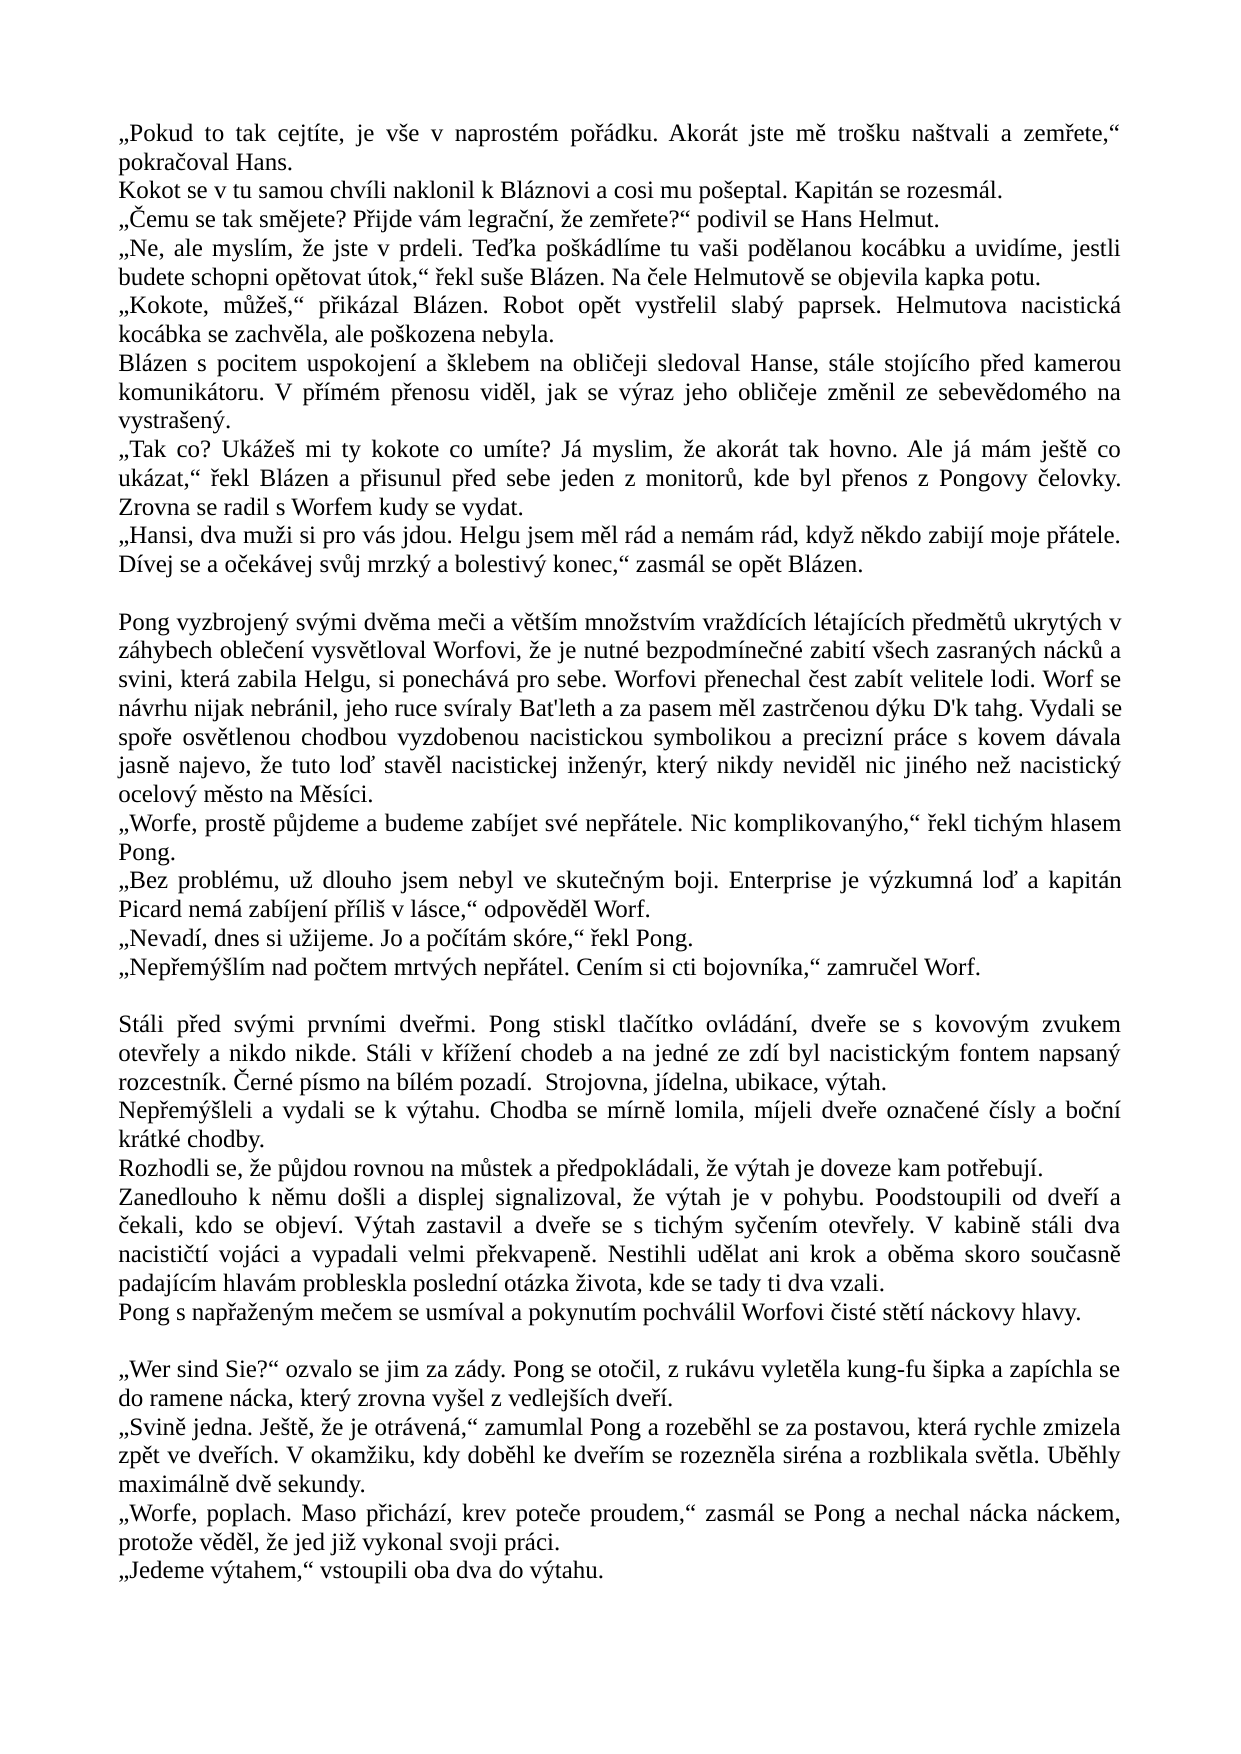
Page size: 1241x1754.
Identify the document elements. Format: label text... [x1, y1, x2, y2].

text „Ne, ale myslím, že jste v prdeli. Teďka poškádlíme tu vaši podělanou kocábku a uvidíme, jestli budete schopni opětovat útok,“ řekl suše Blázen. Na čele Helmutově se objevila kapka potu. [118, 233, 1122, 291]
text „Bez problému, už dlouho jsem nebyl ve skutečným boji. Enterprise je výzkumná loď a kapitán Picard nemá zabíjení příliš v lásce,“ odpověděl Worf. [118, 866, 1122, 923]
text „Worfe, poplach. Maso přichází, krev poteče proudem,“ zasmál se Pong a nechal nácka náckem, protože věděl, že jed již vykonal svoji práci. [118, 1498, 1122, 1556]
text Rozhodli se, že půjdou rovnou na můstek a předpokládali, že výtah je doveze kam potřebují. [118, 1153, 1122, 1182]
text „Worfe, prostě půjdeme a budeme zabíjet své nepřátele. Nic komplikovanýho,“ řekl tichým hlasem Pong. [118, 808, 1122, 866]
text „Wer sind Sie?“ ozvalo se jim za zády. Pong se otočil, z rukávu vyletěla kung-fu šipka a zapíchla se do ramene nácka, který zrovna vyšel z vedlejších dveří. [118, 1354, 1122, 1412]
text Pong s napřaženým mečem se usmíval a pokynutím pochválil Worfovi čisté stětí náckovy hlavy. [118, 1297, 1122, 1326]
text „Tak co? Ukážeš mi ty kokote co umíte? Já myslim, že akorát tak hovno. Ale já mám ještě co ukázat,“ řekl Blázen a přisunul před sebe jeden z monitorů, kde byl přenos z Pongovy čelovky. Zrovna se radil s Worfem kudy se vydat. [118, 434, 1122, 521]
text Kokot se v tu samou chvíli naklonil k Bláznovi a cosi mu pošeptal. Kapitán se rozesmál. [118, 176, 1122, 204]
text Nepřemýšleli a vydali se k výtahu. Chodba se mírně lomila, míjeli dveře označené čísly a boční krátké chodby. [118, 1096, 1122, 1153]
text Blázen s pocitem uspokojení a šklebem na obličeji sledoval Hanse, stále stojícího před kamerou komunikátoru. V přímém přenosu viděl, jak se výraz jeho obličeje změnil ze sebevědomého na vystrašený. [118, 348, 1122, 434]
text „Pokud to tak cejtíte, je vše v naprostém pořádku. Akorát jste mě trošku naštvali a zemřete,“ pokračoval Hans. [118, 118, 1122, 176]
text „Hansi, dva muži si pro vás jdou. Helgu jsem měl rád a nemám rád, když někdo zabijí moje přátele. Dívej se a očekávej svůj mrzký a bolestivý konec,“ zasmál se opět Blázen. [118, 521, 1122, 578]
text „Nevadí, dnes si užijeme. Jo a počítám skóre,“ řekl Pong. [118, 923, 1122, 952]
text „Čemu se tak smějete? Přijde vám legrační, že zemřete?“ podivil se Hans Helmut. [118, 204, 1122, 233]
text Pong vyzbrojený svými dvěma meči a větším množstvím vraždících létajících předmětů ukrytých v záhybech oblečení vysvětloval Worfovi, že je nutné bezpodmínečné zabití všech zasraných nácků a svini, která zabila Helgu, si ponechává pro sebe. Worfovi přenechal čest zabít velitele lodi. Worf se návrhu nijak nebránil, jeho ruce svíraly Bat'leth a za pasem měl zastrčenou dýku D'k tahg. Vydali se spoře osvětlenou chodbou vyzdobenou nacistickou symbolikou a precizní práce s kovem dávala jasně najevo, že tuto loď stavěl nacistickej inženýr, který nikdy neviděl nic jiného než nacistický ocelový město na Měsíci. [118, 607, 1122, 808]
text „Kokote, můžeš,“ přikázal Blázen. Robot opět vystřelil slabý paprsek. Helmutova nacistická kocábka se zachvěla, ale poškozena nebyla. [118, 291, 1122, 348]
text „Svině jedna. Ještě, že je otrávená,“ zamumlal Pong a rozeběhl se za postavou, která rychle zmizela zpět ve dveřích. V okamžiku, kdy doběhl ke dveřím se rozezněla siréna a rozblikala světla. Uběhly maximálně dvě sekundy. [118, 1412, 1122, 1498]
text „Jedeme výtahem,“ vstoupili oba dva do výtahu. [118, 1556, 1122, 1584]
text „Nepřemýšlím nad počtem mrtvých nepřátel. Cením si cti bojovníka,“ zamručel Worf. [118, 952, 1122, 981]
text Stáli před svými prvními dveřmi. Pong stiskl tlačítko ovládání, dveře se s kovovým zvukem otevřely a nikdo nikde. Stáli v křížení chodeb a na jedné ze zdí byl nacistickým fontem napsaný rozcestník. Černé písmo na bílém pozadí. Strojovna, jídelna, ubikace, výtah. [118, 1009, 1122, 1096]
text Zanedlouho k němu došli a displej signalizoval, že výtah je v pohybu. Poodstoupili od dveří a čekali, kdo se objeví. Výtah zastavil a dveře se s tichým syčením otevřely. V kabině stáli dva nacističtí vojáci a vypadali velmi překvapeně. Nestihli udělat ani krok a oběma skoro současně padajícím hlavám probleskla poslední otázka života, kde se tady ti dva vzali. [118, 1182, 1122, 1297]
